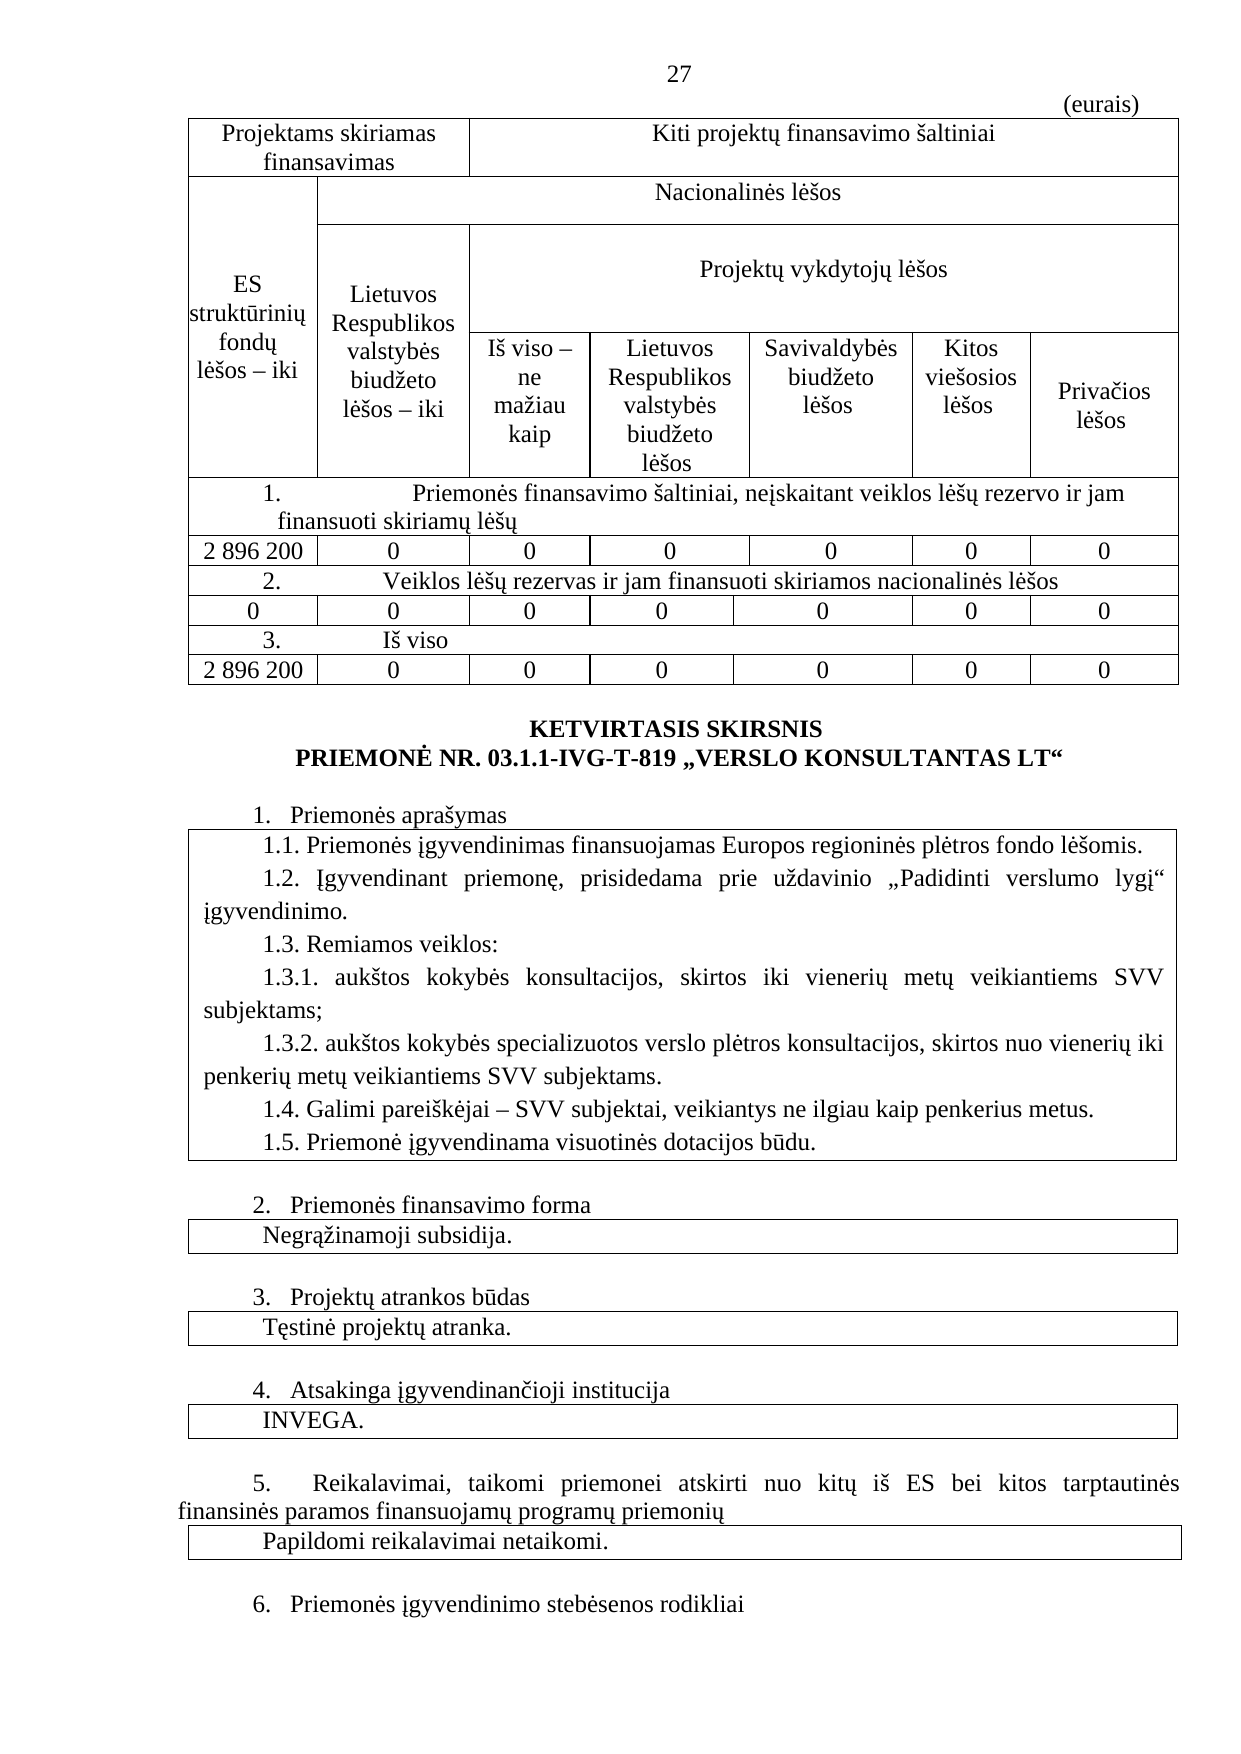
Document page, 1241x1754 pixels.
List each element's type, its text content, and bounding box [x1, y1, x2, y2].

table_cell Iš viso – ne mažiau kaip [470, 333, 589, 477]
table_header Negrąžinamoji subsidija. [189, 1220, 1177, 1253]
table_cell Lietuvos Respublikos valstybės biudžeto lėšos – iki [318, 225, 469, 477]
table_cell 0 [591, 536, 749, 565]
table_cell Privačios lėšos [1031, 333, 1178, 477]
table_cell 0 [1031, 536, 1178, 565]
text 4. Atsakinga įgyvendinančioji institucija [252, 1375, 1181, 1404]
table_header Papildomi reikalavimai netaikomi. [189, 1526, 1181, 1559]
table_cell Nacionalinės lėšos [318, 177, 1178, 224]
table_cell 0 [913, 536, 1030, 565]
table_cell 1.5. Priemonė įgyvendinama visuotinės dotacijos būdu. [189, 1127, 1176, 1160]
table_cell 0 [470, 536, 589, 565]
table_cell 2 896 200 [189, 655, 317, 684]
table_cell 0 [734, 596, 912, 624]
table_cell Projektų vykdytojų lėšos [470, 225, 1178, 332]
table_cell 0 [734, 655, 912, 684]
table_cell 1.4. Galimi pareiškėjai – SVV subjektai, veikiantys ne ilgiau kaip penkerius metus. [189, 1094, 1176, 1127]
table_cell 0 [591, 655, 733, 684]
table_header Tęstinė projektų atranka. [189, 1312, 1177, 1345]
table_cell 2. Veiklos lėšų rezervas ir jam finansuoti skiriamos nacionalinės lėšos [189, 566, 1178, 595]
table_cell 0 [1031, 596, 1178, 624]
table_cell 0 [913, 596, 1030, 624]
table_cell 0 [189, 596, 317, 624]
table_cell 2 896 200 [189, 536, 317, 565]
table_cell 0 [318, 536, 469, 565]
table_cell ES struktūrinių fondų lėšos – iki [189, 177, 317, 477]
table_cell 1. Priemonės finansavimo šaltiniai, neįskaitant veiklos lėšų rezervo ir jam finansuoti skiriamų lėšų [189, 478, 1178, 535]
table_header Kiti projektų finansavimo šaltiniai [470, 119, 1178, 176]
text 2. Priemonės finansavimo forma [252, 1190, 1181, 1219]
table_cell Kitos viešosios lėšos [913, 333, 1030, 477]
table_header INVEGA. [189, 1405, 1177, 1438]
table_cell 0 [470, 655, 589, 684]
table_cell 0 [750, 536, 912, 565]
text 5. Reikalavimai, taikomi priemonei atskirti nuo kitų iš ES bei kitos tarptautinės finansinės paramos finansuojamų programų priemonių [177, 1468, 1181, 1525]
table_cell Savivaldybės biudžeto lėšos [750, 333, 912, 477]
table_cell 1.3. Remiamos veiklos: 1.3.1. aukštos kokybės konsultacijos, skirtos iki vienerių metų veikiantiems SVV subjektams; 1.3.2. aukštos kokybės specializuotos verslo plėtros konsultacijos, skirtos nuo vienerių iki penkerių metų veikiantiems SVV subjektams. [189, 929, 1176, 1094]
table_cell 0 [318, 655, 469, 684]
table_cell Lietuvos Respublikos valstybės biudžeto lėšos [591, 333, 749, 477]
table_header Projektams skiriamas finansavimas [189, 119, 469, 176]
text 6. Priemonės įgyvendinimo stebėsenos rodikliai [252, 1589, 1181, 1618]
text (eurais) [177, 89, 1181, 117]
table_header 1.1. Priemonės įgyvendinimas finansuojamas Europos regioninės plėtros fondo lėšomis. 1.2. Įgyvendinant priemonę, prisidedama prie uždavinio „Padidinti verslumo lygį“ įgyvendinimo. [189, 830, 1176, 929]
text 3. Projektų atrankos būdas [252, 1282, 1181, 1311]
table_cell 0 [1031, 655, 1178, 684]
table_cell 3. Iš viso [189, 626, 1178, 654]
text PRIEMONĖ NR. 03.1.1-IVG-T-819 „VERSLO KONSULTANTAS LT“ [177, 743, 1181, 771]
table_cell 0 [318, 596, 469, 624]
text 1. Priemonės aprašymas [252, 800, 1181, 829]
table_cell 0 [470, 596, 589, 624]
text KETVIRTASIS SKIRSNIS [177, 714, 1181, 743]
table_cell 0 [913, 655, 1030, 684]
table_cell 0 [591, 596, 733, 624]
